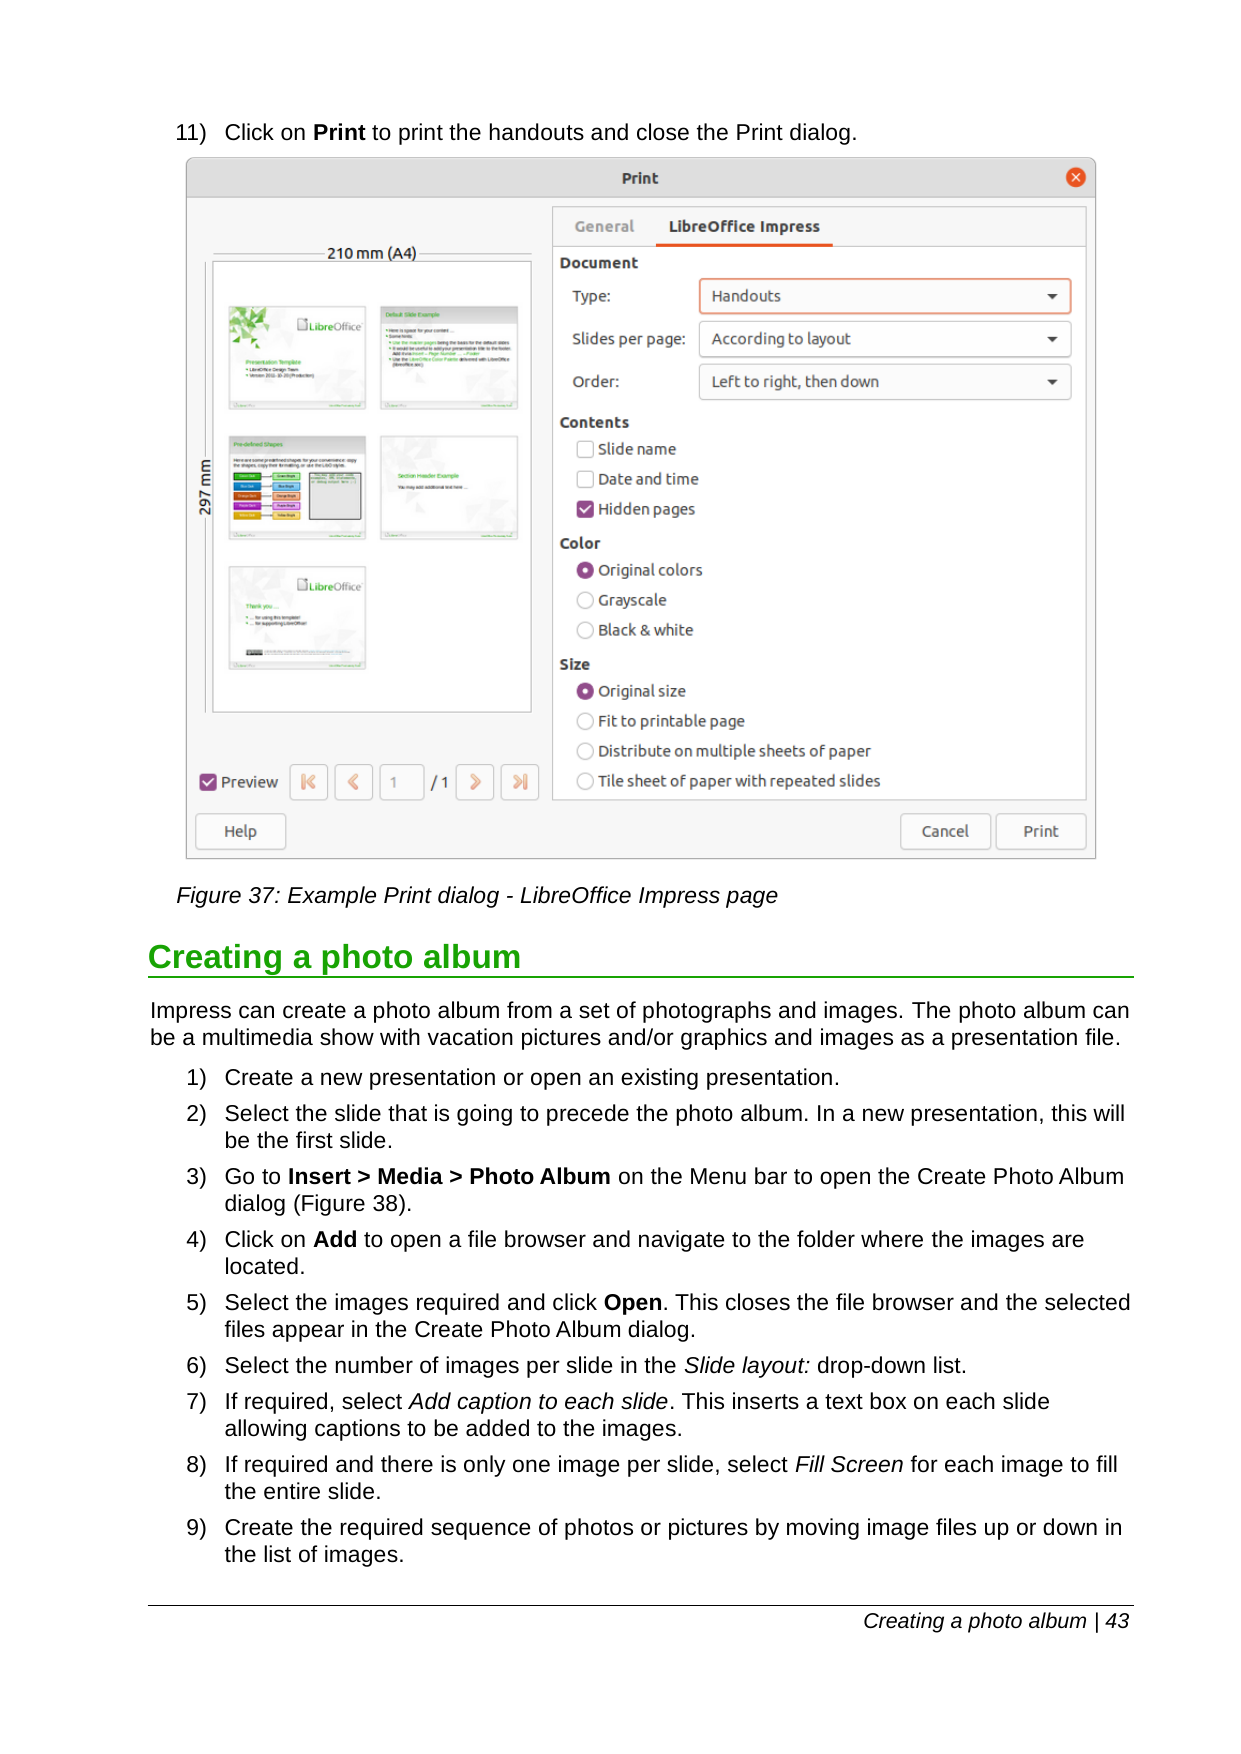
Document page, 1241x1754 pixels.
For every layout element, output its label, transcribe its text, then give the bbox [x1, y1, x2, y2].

list Select the slide that is going to precede the photo album. In a new presentation, this will be the first slide. [207, 1099, 1134, 1153]
list Go to Insert > Media > Photo Album on the Menu bar to open the Create Photo Album dialog (Figure 38). [207, 1162, 1134, 1216]
text Figure 37: Example Print dialog - LibreOffice Impress page [176, 881, 1105, 908]
list If required, select Add caption to each slide. This inserts a text box on each slide allowing captions to be added to the images. [207, 1387, 1134, 1441]
list Create the required sequence of photos or pictures by moving image files up or down in the list of images. [207, 1513, 1134, 1567]
text Impress can create a photo album from a set of photographs and images. The photo album can be a multimedia show with vacation pictures and/or graphics and images as a presentation file. [150, 997, 1134, 1051]
subtitle Creating a photo album [148, 937, 1134, 976]
list If required and there is only one image per slide, select Fill Screen for each image to fill the entire slide. [207, 1450, 1134, 1504]
list Create a new presentation or open an existing presentation. [207, 1063, 1134, 1090]
list Click on Add to open a file browser and navigate to the folder where the images are located. [207, 1225, 1134, 1279]
picture [176, 157, 1106, 869]
list Select the number of images per slide in the Slide layout: drop-down list. [207, 1351, 1134, 1378]
list Select the images required and click Open. This closes the file browser and the selected files appear in the Create Photo Album dialog. [207, 1288, 1134, 1342]
list Click on Print to print the handouts and close the Print dialog. [207, 118, 1134, 145]
